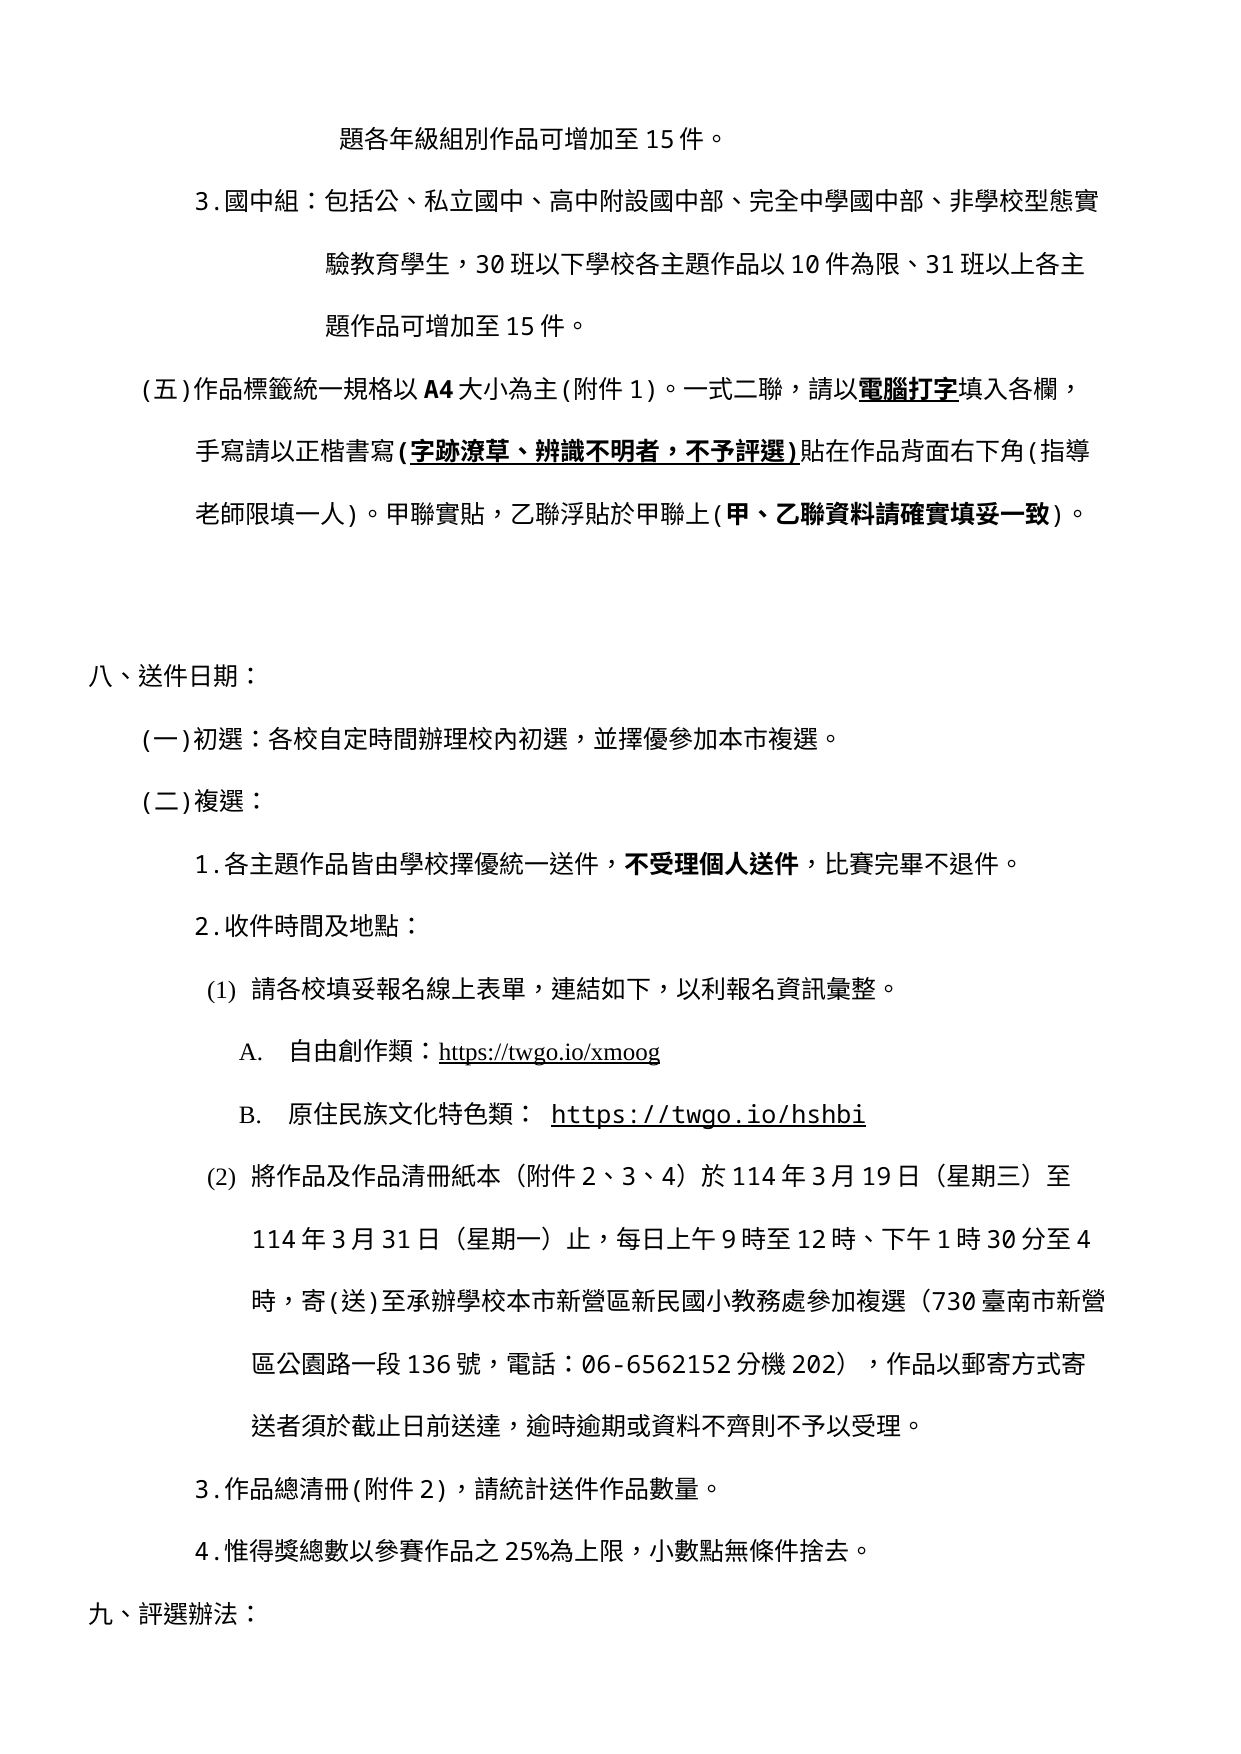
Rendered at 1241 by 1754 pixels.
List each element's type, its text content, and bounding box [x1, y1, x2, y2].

list 請各校填妥報名線上表單，連結如下，以利報名資訊彙整。 [207, 946, 1107, 1008]
text 3.作品總清冊(附件2)，請統計送件作品數量。 [194, 1446, 1107, 1508]
text 4.惟得獎總數以參賽作品之25%為上限，小數點無條件捨去。 [194, 1508, 1107, 1571]
text (一)初選：各校自定時間辦理校內初選，並擇優參加本市複選。 [139, 696, 1107, 758]
text 2.收件時間及地點： [194, 883, 1107, 946]
text (二)複選： [139, 758, 1107, 821]
text 九、評選辦法： [89, 1571, 1107, 1633]
text 1.各主題作品皆由學校擇優統一送件，不受理個人送件，比賽完畢不退件。 [194, 821, 1107, 883]
text 題各年級組別作品可增加至15件。 [266, 96, 1107, 158]
list 自由創作類：https://twgo.io/xmoog [239, 1008, 1107, 1071]
list 將作品及作品清冊紙本（附件2、3、4）於114年3月19日（星期三）至114年3月31日（星期一）止，每日上午9時至12時、下午1時30分至4時，寄(送)至承辦學校本市新營區新民國小教務處參加複選（730臺南市新營區公園路一段136號，電話：06-6562152分機202），作品以郵寄方式寄送者須於截止日前送達，逾時逾期或資料不齊則不予以受理。 [207, 1133, 1107, 1446]
text 3.國中組：包括公、私立國中、高中附設國中部、完全中學國中部、非學校型態實驗教育學生，30班以下學校各主題作品以10件為限、31班以上各主題作品可增加至15件。 [194, 158, 1107, 346]
list 原住民族文化特色類： https://twgo.io/hshbi [239, 1071, 1107, 1133]
text (五)作品標籤統一規格以A4大小為主(附件1)。一式二聯，請以電腦打字填入各欄，手寫請以正楷書寫(字跡潦草、辨識不明者，不予評選)貼在作品背面右下角(指導老師限填一人)。甲聯實貼，乙聯浮貼於甲聯上(甲、乙聯資料請確實填妥一致)。 [139, 346, 1107, 533]
text 八、送件日期： [89, 633, 1107, 696]
